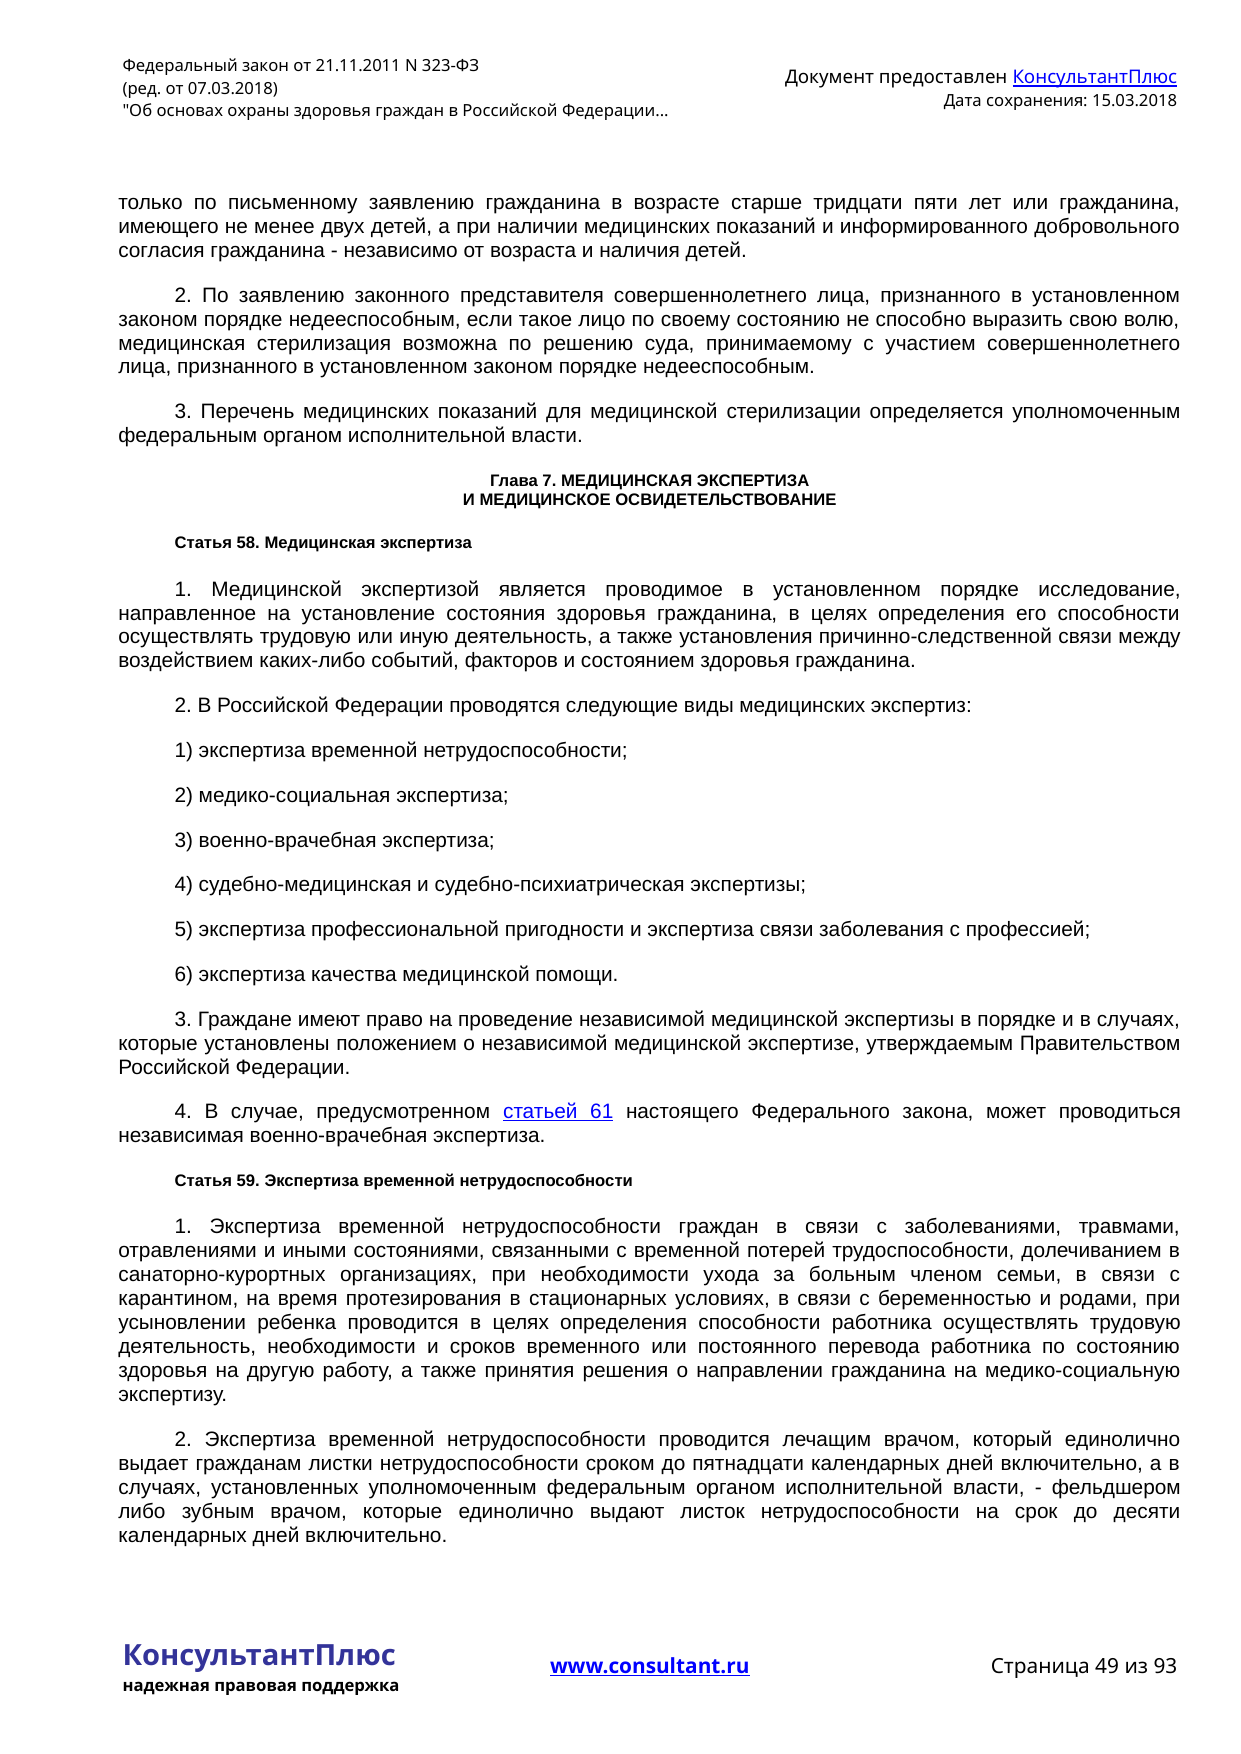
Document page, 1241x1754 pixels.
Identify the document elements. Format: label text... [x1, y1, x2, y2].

text только по письменному заявлению гражданина в возрасте старше тридцати пяти лет или гражданина, имеющего не менее двух детей, а при наличии медицинских показаний и информированного добровольного согласия гражданина - независимо от возраста и наличия детей. [118, 190, 1181, 262]
text 3. Перечень медицинских показаний для медицинской стерилизации определяется уполномоченным федеральным органом исполнительной власти. [118, 399, 1181, 447]
text 1) экспертиза временной нетрудоспособности; [118, 738, 1181, 762]
text 2. В Российской Федерации проводятся следующие виды медицинских экспертиз: [118, 693, 1181, 717]
title Статья 59. Экспертиза временной нетрудоспособности [118, 1171, 1181, 1190]
text 1. Медицинской экспертизой является проводимое в установленном порядке исследование, направленное на установление состояния здоровья гражданина, в целях определения его способности осуществлять трудовую или иную деятельность, а также установления причинно-следственной связи между воздействием каких-либо событий, факторов и состоянием здоровья гражданина. [118, 576, 1181, 672]
text 2. Экспертиза временной нетрудоспособности проводится лечащим врачом, который единолично выдает гражданам листки нетрудоспособности сроком до пятнадцати календарных дней включительно, а в случаях, установленных уполномоченным федеральным органом исполнительной власти, - фельдшером либо зубным врачом, которые единолично выдают листок нетрудоспособности на срок до десяти календарных дней включительно. [118, 1427, 1181, 1547]
title Глава 7. МЕДИЦИНСКАЯ ЭКСПЕРТИЗА [118, 471, 1181, 490]
text 5) экспертиза профессиональной пригодности и экспертиза связи заболевания с профессией; [118, 917, 1181, 941]
text 4) судебно-медицинская и судебно-психиатрическая экспертизы; [118, 872, 1181, 896]
text 1. Экспертиза временной нетрудоспособности граждан в связи с заболеваниями, травмами, отравлениями и иными состояниями, связанными с временной потерей трудоспособности, долечиванием в санаторно-курортных организациях, при необходимости ухода за больным членом семьи, в связи с карантином, на время протезирования в стационарных условиях, в связи с беременностью и родами, при усыновлении ребенка проводится в целях определения способности работника осуществлять трудовую деятельность, необходимости и сроков временного или постоянного перевода работника по состоянию здоровья на другую работу, а также принятия решения о направлении гражданина на медико-социальную экспертизу. [118, 1214, 1181, 1406]
title И МЕДИЦИНСКОЕ ОСВИДЕТЕЛЬСТВОВАНИЕ [118, 490, 1181, 509]
text 6) экспертиза качества медицинской помощи. [118, 962, 1181, 986]
text 3. Граждане имеют право на проведение независимой медицинской экспертизы в порядке и в случаях, которые установлены положением о независимой медицинской экспертизе, утверждаемым Правительством Российской Федерации. [118, 1007, 1181, 1078]
text 2. По заявлению законного представителя совершеннолетнего лица, признанного в установленном законом порядке недееспособным, если такое лицо по своему состоянию не способно выразить свою волю, медицинская стерилизация возможна по решению суда, принимаемому с участием совершеннолетнего лица, признанного в установленном законом порядке недееспособным. [118, 282, 1181, 378]
text 4. В случае, предусмотренном статьей 61 настоящего Федерального закона, может проводиться независимая военно-врачебная экспертиза. [118, 1099, 1181, 1147]
text 2) медико-социальная экспертиза; [118, 783, 1181, 807]
title Статья 58. Медицинская экспертиза [118, 533, 1181, 552]
text 3) военно-врачебная экспертиза; [118, 827, 1181, 851]
